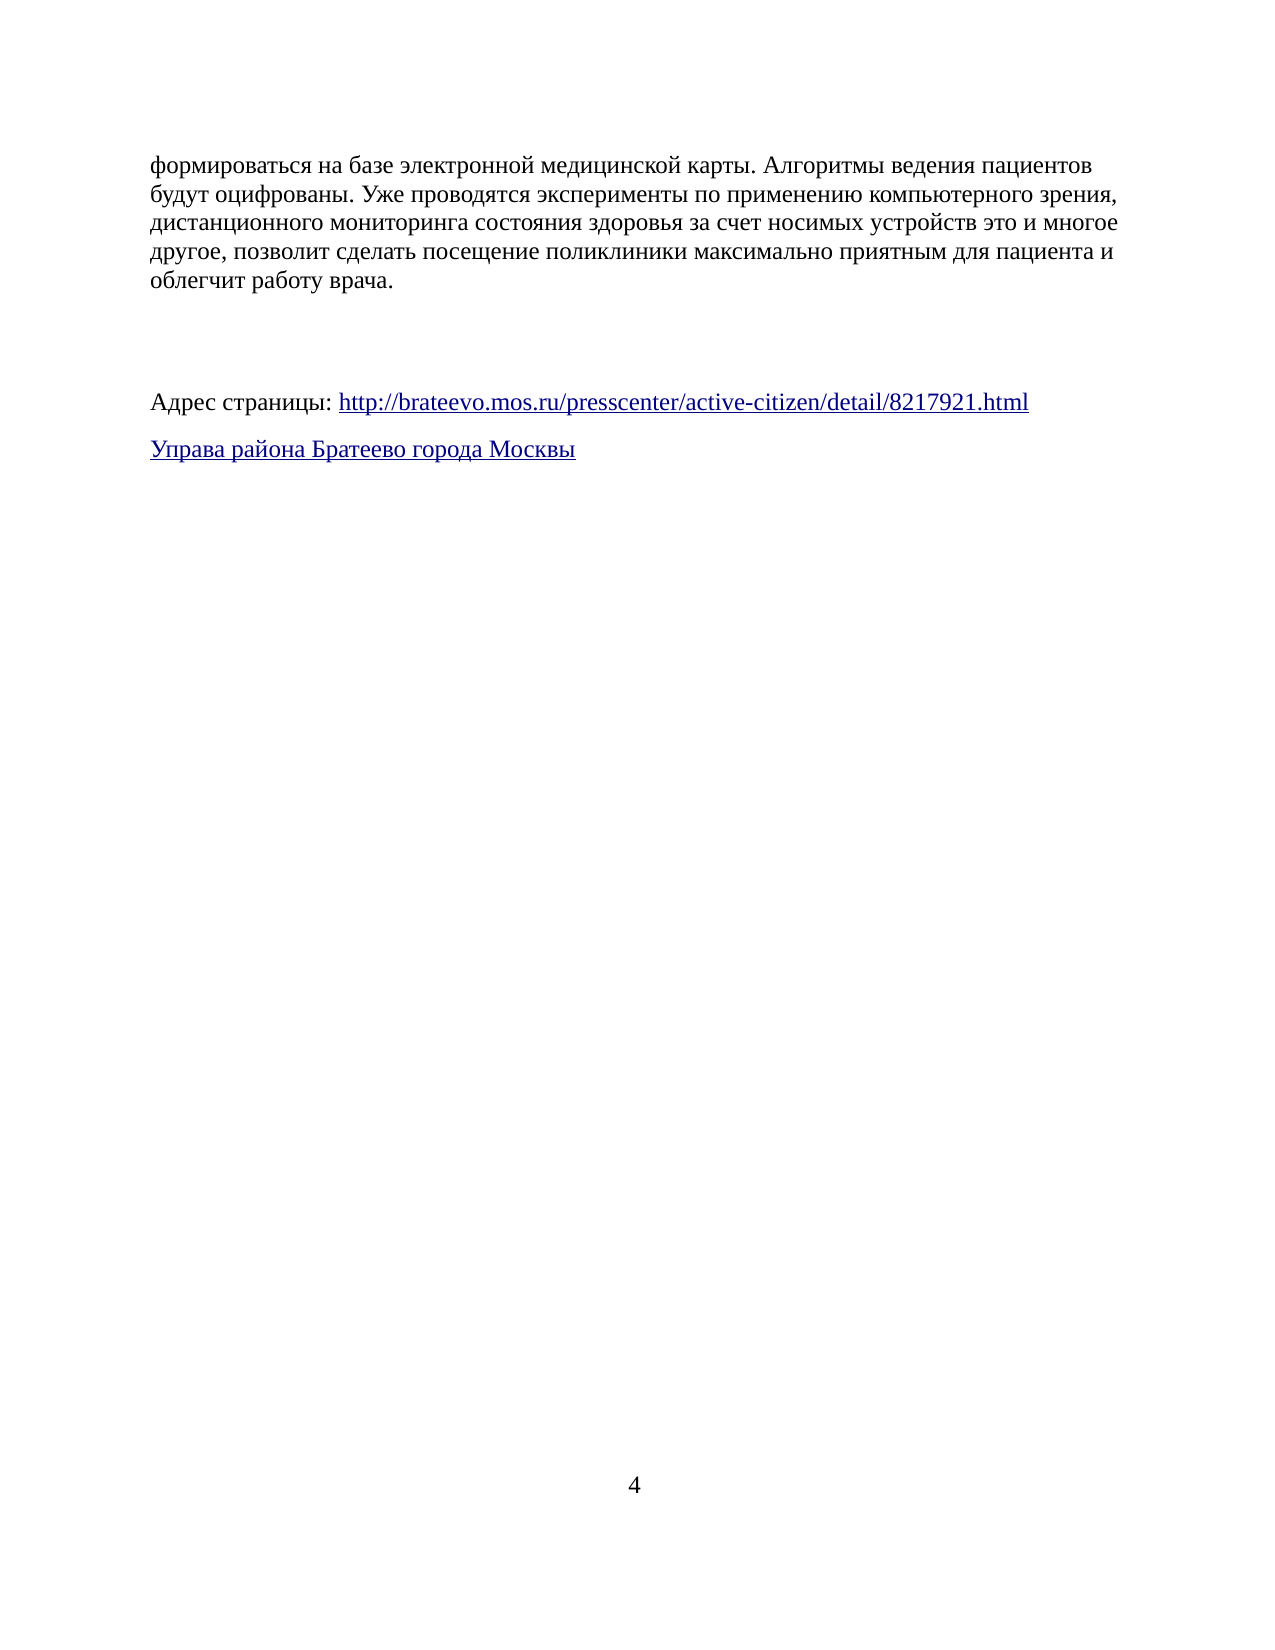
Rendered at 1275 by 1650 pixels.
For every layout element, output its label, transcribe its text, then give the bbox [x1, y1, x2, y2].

text формироваться на базе электронной медицинской карты. Алгоритмы ведения пациентов будут оцифрованы. Уже проводятся эксперименты по применению компьютерного зрения, дистанционного мониторинга состояния здоровья за счет носимых устройств это и многое другое, позволит сделать посещение поликлиники максимально приятным для пациента и облегчит работу врача. [150, 150, 1125, 294]
text Адрес страницы: http://brateevo.mos.ru/presscenter/active-citizen/detail/8217921.html [150, 387, 1125, 416]
text Управа района Братеево города Москвы [150, 434, 1125, 462]
